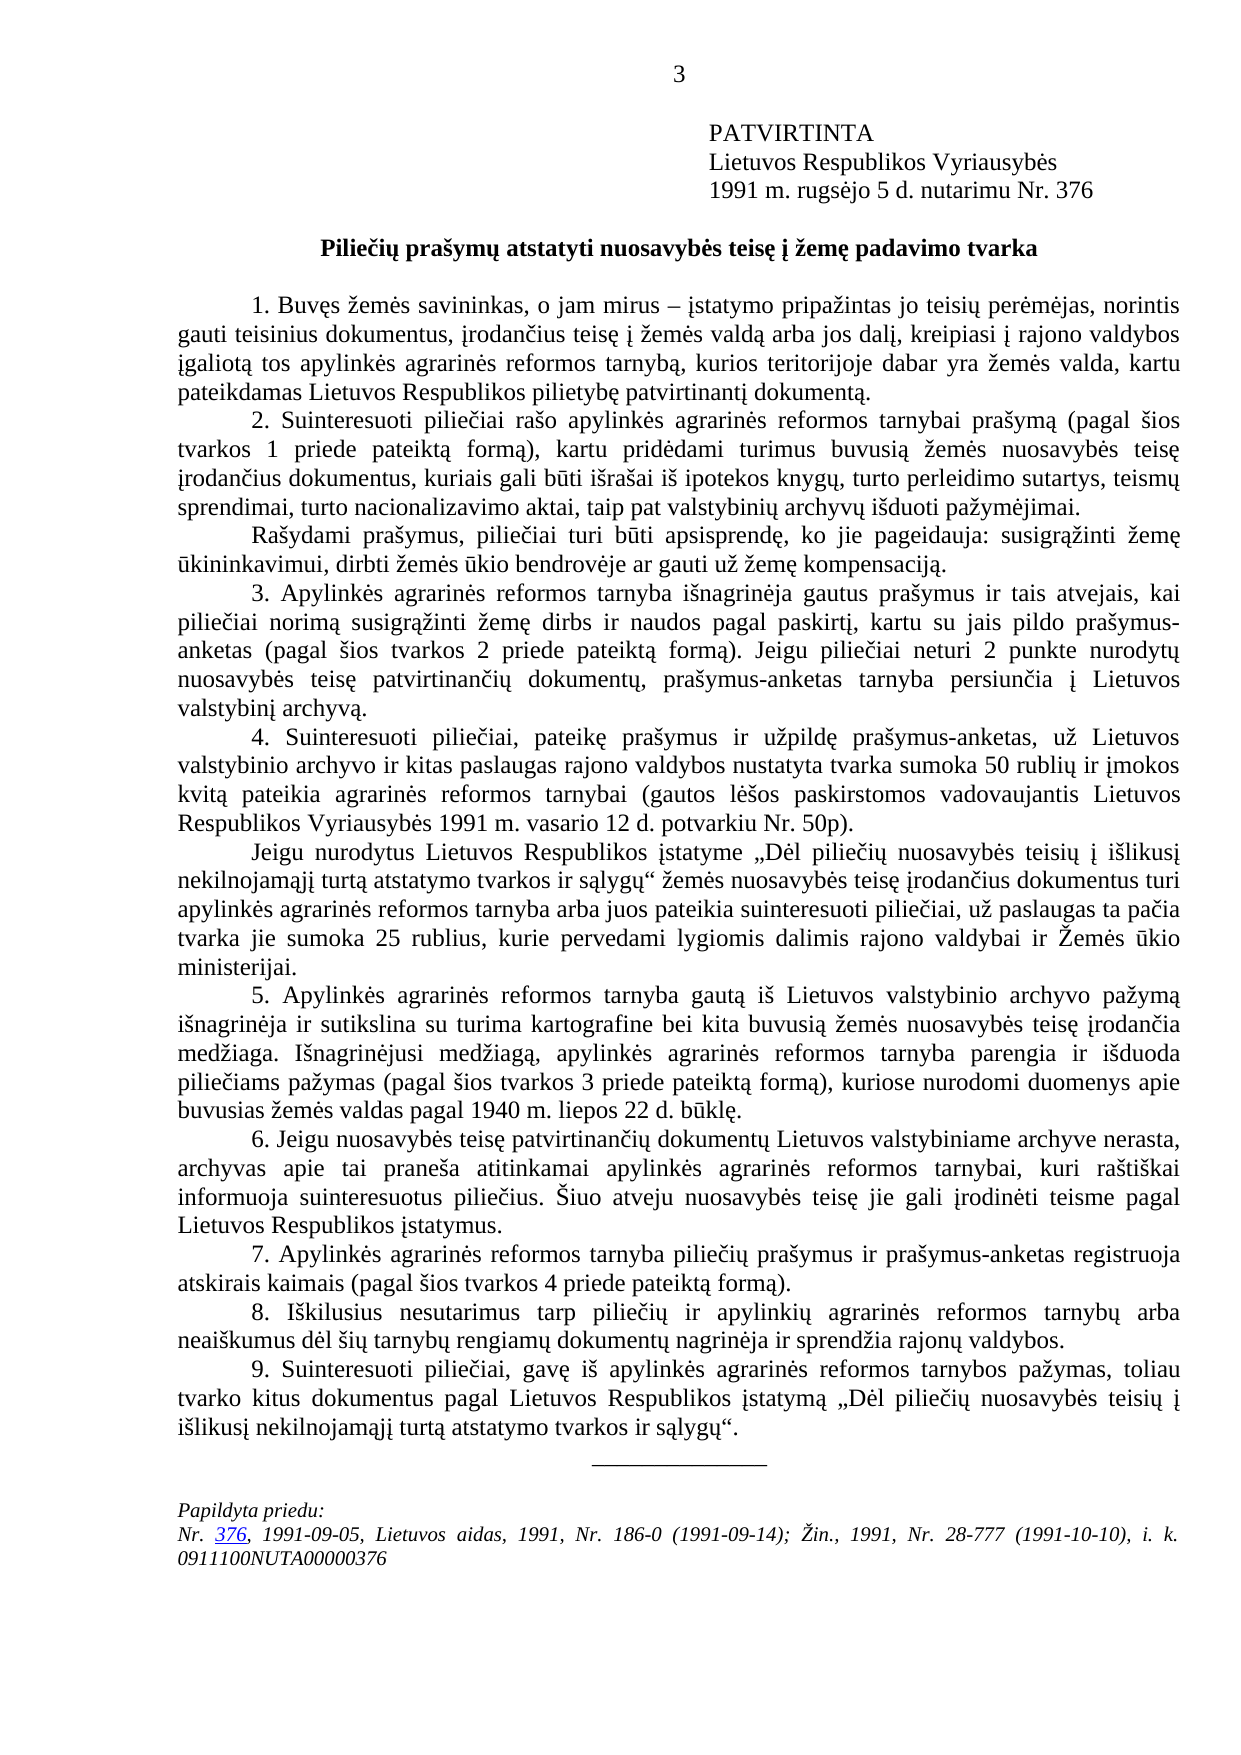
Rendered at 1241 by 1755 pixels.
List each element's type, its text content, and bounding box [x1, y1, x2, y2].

text Piliečių prašymų atstatyti nuosavybės teisę į žemę padavimo tvarka [177, 233, 1181, 262]
text Nr. 376, 1991-09-05, Lietuvos aidas, 1991, Nr. 186-0 (1991-09-14); Žin., 1991, Nr. 28-777 (1991-10-10), i. k. 0911100NUTA00000376 [177, 1522, 1181, 1570]
text 4. Suinteresuoti piliečiai, pateikę prašymus ir užpildę prašymus-anketas, už Lietuvos valstybinio archyvo ir kitas paslaugas rajono valdybos nustatyta tvarka sumoka 50 rublių ir įmokos kvitą pateikia agrarinės reformos tarnybai (gautos lėšos paskirstomos vadovaujantis Lietuvos Respublikos Vyriausybės 1991 m. vasario 12 d. potvarkiu Nr. 50p). [177, 722, 1181, 837]
text 8. Iškilusius nesutarimus tarp piliečių ir apylinkių agrarinės reformos tarnybų arba neaiškumus dėl šių tarnybų rengiamų dokumentų nagrinėja ir sprendžia rajonų valdybos. [177, 1297, 1181, 1354]
text Lietuvos Respublikos Vyriausybės [177, 147, 1181, 176]
text Jeigu nurodytus Lietuvos Respublikos įstatyme „Dėl piliečių nuosavybės teisių į išlikusį nekilnojamąjį turtą atstatymo tvarkos ir sąlygų“ žemės nuosavybės teisę įrodančius dokumentus turi apylinkės agrarinės reformos tarnyba arba juos pateikia suinteresuoti piliečiai, už paslaugas ta pačia tvarka jie sumoka 25 rublius, kurie pervedami lygiomis dalimis rajono valdybai ir Žemės ūkio ministerijai. [177, 837, 1181, 981]
text 1. Buvęs žemės savininkas, o jam mirus – įstatymo pripažintas jo teisių perėmėjas, norintis gauti teisinius dokumentus, įrodančius teisę į žemės valdą arba jos dalį, kreipiasi į rajono valdybos įgaliotą tos apylinkės agrarinės reformos tarnybą, kurios teritorijoje dabar yra žemės valda, kartu pateikdamas Lietuvos Respublikos pilietybę patvirtinantį dokumentą. [177, 291, 1181, 406]
text 1991 m. rugsėjo 5 d. nutarimu Nr. 376 [177, 176, 1181, 204]
text 2. Suinteresuoti piliečiai rašo apylinkės agrarinės reformos tarnybai prašymą (pagal šios tvarkos 1 priede pateiktą formą), kartu pridėdami turimus buvusią žemės nuosavybės teisę įrodančius dokumentus, kuriais gali būti išrašai iš ipotekos knygų, turto perleidimo sutartys, teismų sprendimai, turto nacionalizavimo aktai, taip pat valstybinių archyvų išduoti pažymėjimai. [177, 406, 1181, 521]
text Papildyta priedu: [177, 1498, 1181, 1522]
text 5. Apylinkės agrarinės reformos tarnyba gautą iš Lietuvos valstybinio archyvo pažymą išnagrinėja ir sutikslina su turima kartografine bei kita buvusią žemės nuosavybės teisę įrodančia medžiaga. Išnagrinėjusi medžiagą, apylinkės agrarinės reformos tarnyba parengia ir išduoda piliečiams pažymas (pagal šios tvarkos 3 priede pateiktą formą), kuriose nurodomi duomenys apie buvusias žemės valdas pagal 1940 m. liepos 22 d. būklę. [177, 981, 1181, 1124]
text 3. Apylinkės agrarinės reformos tarnyba išnagrinėja gautus prašymus ir tais atvejais, kai piliečiai norimą susigrąžinti žemę dirbs ir naudos pagal paskirtį, kartu su jais pildo prašymus- anketas (pagal šios tvarkos 2 priede pateiktą formą). Jeigu piliečiai neturi 2 punkte nurodytų nuosavybės teisę patvirtinančių dokumentų, prašymus-anketas tarnyba persiunčia į Lietuvos valstybinį archyvą. [177, 578, 1181, 722]
text 7. Apylinkės agrarinės reformos tarnyba piliečių prašymus ir prašymus-anketas registruoja atskirais kaimais (pagal šios tvarkos 4 priede pateiktą formą). [177, 1239, 1181, 1297]
text Rašydami prašymus, piliečiai turi būti apsisprendę, ko jie pageidauja: susigrąžinti žemę ūkininkavimui, dirbti žemės ūkio bendrovėje ar gauti už žemę kompensaciją. [177, 521, 1181, 578]
text ______________ [177, 1441, 1181, 1469]
text PATVIRTINTA [709, 118, 1181, 147]
text 6. Jeigu nuosavybės teisę patvirtinančių dokumentų Lietuvos valstybiniame archyve nerasta, archyvas apie tai praneša atitinkamai apylinkės agrarinės reformos tarnybai, kuri raštiškai informuoja suinteresuotus piliečius. Šiuo atveju nuosavybės teisę jie gali įrodinėti teisme pagal Lietuvos Respublikos įstatymus. [177, 1124, 1181, 1239]
text 9. Suinteresuoti piliečiai, gavę iš apylinkės agrarinės reformos tarnybos pažymas, toliau tvarko kitus dokumentus pagal Lietuvos Respublikos įstatymą „Dėl piliečių nuosavybės teisių į išlikusį nekilnojamąjį turtą atstatymo tvarkos ir sąlygų“. [177, 1354, 1181, 1441]
